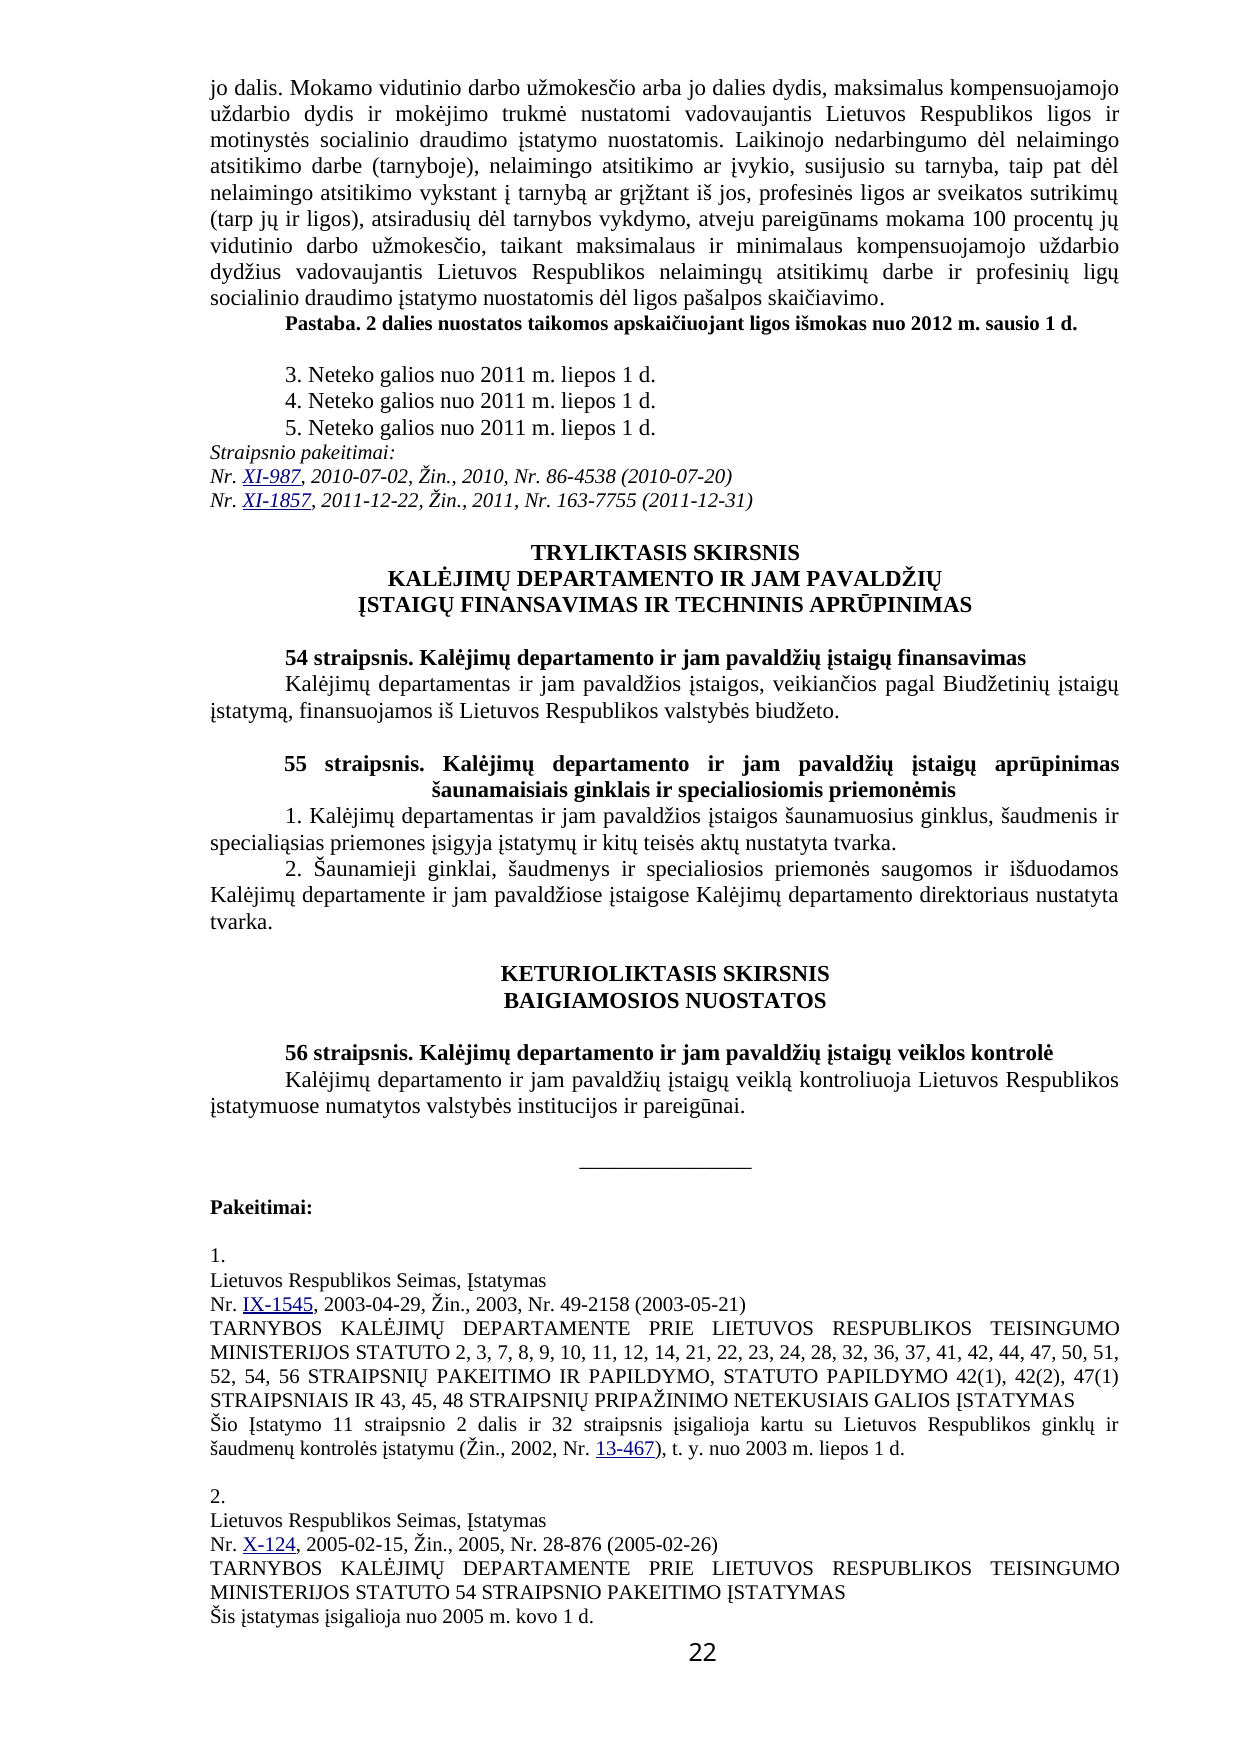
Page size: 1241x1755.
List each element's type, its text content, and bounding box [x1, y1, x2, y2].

text Kalėjimų departamentas ir jam pavaldžios įstaigos, veikiančios pagal Biudžetinių įstaigų įstatymą, finansuojamos iš Lietuvos Respublikos valstybės biudžeto. [210, 671, 1120, 723]
text TRYLIKTASIS SKIRSNIS [210, 539, 1120, 565]
text Nr. XI-1857, 2011-12-22, Žin., 2011, Nr. 163-7755 (2011-12-31) [210, 488, 1120, 512]
text Pakeitimai: [210, 1195, 1120, 1219]
text 1. Kalėjimų departamentas ir jam pavaldžios įstaigos šaunamuosius ginklus, šaudmenis ir specialiąsias priemones įsigyja įstatymų ir kitų teisės aktų nustatyta tvarka. [210, 802, 1120, 855]
text 5. Neteko galios nuo 2011 m. liepos 1 d. [210, 414, 1120, 440]
text KALĖJIMŲ DEPARTAMENTO IR JAM PAVALDŽIŲ [210, 565, 1120, 591]
text Lietuvos Respublikos Seimas, Įstatymas [210, 1267, 1120, 1292]
text Šis įstatymas įsigalioja nuo 2005 m. kovo 1 d. [210, 1604, 1120, 1628]
text 54 straipsnis. Kalėjimų departamento ir jam pavaldžių įstaigų finansavimas [210, 644, 1120, 671]
text Šio Įstatymo 11 straipsnio 2 dalis ir 32 straipsnis įsigalioja kartu su Lietuvos Respublikos ginklų ir šaudmenų kontrolės įstatymu (Žin., 2002, Nr. 13-467), t. y. nuo 2003 m. liepos 1 d. [210, 1412, 1120, 1460]
text Nr. X-124, 2005-02-15, Žin., 2005, Nr. 28-876 (2005-02-26) [210, 1532, 1120, 1556]
text jo dalis. Mokamo vidutinio darbo užmokesčio arba jo dalies dydis, maksimalus kompensuojamojo uždarbio dydis ir mokėjimo trukmė nustatomi vadovaujantis Lietuvos Respublikos ligos ir motinystės socialinio draudimo įstatymo nuostatomis. Laikinojo nedarbingumo dėl nelaimingo atsitikimo darbe (tarnyboje), nelaimingo atsitikimo ar įvykio, susijusio su tarnyba, taip pat dėl nelaimingo atsitikimo vykstant į tarnybą ar grįžtant iš jos, profesinės ligos ar sveikatos sutrikimų (tarp jų ir ligos), atsiradusių dėl tarnybos vykdymo, atveju pareigūnams mokama 100 procentų jų vidutinio darbo užmokesčio, taikant maksimalaus ir minimalaus kompensuojamojo uždarbio dydžius vadovaujantis Lietuvos Respublikos nelaimingų atsitikimų darbe ir profesinių ligų socialinio draudimo įstatymo nuostatomis dėl ligos pašalpos skaičiavimo. [210, 73, 1120, 311]
text 1. [210, 1243, 1120, 1267]
text TARNYBOS KALĖJIMŲ DEPARTAMENTE PRIE LIETUVOS RESPUBLIKOS TEISINGUMO MINISTERIJOS STATUTO 54 STRAIPSNIO PAKEITIMO ĮSTATYMAS [210, 1556, 1120, 1604]
text 2. Šaunamieji ginklai, šaudmenys ir specialiosios priemonės saugomos ir išduodamos Kalėjimų departamente ir jam pavaldžiose įstaigose Kalėjimų departamento direktoriaus nustatyta tvarka. [210, 855, 1120, 934]
text TARNYBOS KALĖJIMŲ DEPARTAMENTE PRIE LIETUVOS RESPUBLIKOS TEISINGUMO MINISTERIJOS STATUTO 2, 3, 7, 8, 9, 10, 11, 12, 14, 21, 22, 23, 24, 28, 32, 36, 37, 41, 42, 44, 47, 50, 51, 52, 54, 56 STRAIPSNIŲ PAKEITIMO IR PAPILDYMO, STATUTO PAPILDYMO 42(1), 42(2), 47(1) STRAIPSNIAIS IR 43, 45, 48 STRAIPSNIŲ PRIPAŽINIMO NETEKUSIAIS GALIOS ĮSTATYMAS [210, 1316, 1120, 1412]
text 4. Neteko galios nuo 2011 m. liepos 1 d. [210, 387, 1120, 414]
text KETURIOLIKTASIS SKIRSNIS [210, 960, 1120, 987]
text Lietuvos Respublikos Seimas, Įstatymas [210, 1508, 1120, 1532]
text Nr. XI-987, 2010-07-02, Žin., 2010, Nr. 86-4538 (2010-07-20) [210, 464, 1120, 488]
text ĮSTAIGŲ FINANSAVIMAS IR TECHNINIS APRŪPINIMAS [210, 591, 1120, 618]
text 3. Neteko galios nuo 2011 m. liepos 1 d. [210, 361, 1120, 387]
text Kalėjimų departamento ir jam pavaldžių įstaigų veiklą kontroliuoja Lietuvos Respublikos įstatymuose numatytos valstybės institucijos ir pareigūnai. [210, 1066, 1120, 1118]
text _______________ [210, 1145, 1120, 1171]
text Straipsnio pakeitimai: [210, 440, 1120, 464]
text 55 straipsnis. Kalėjimų departamento ir jam pavaldžių įstaigų aprūpinimas šaunamaisiais ginklais ir specialiosiomis priemonėmis [284, 749, 1120, 802]
text Pastaba. 2 dalies nuostatos taikomos apskaičiuojant ligos išmokas nuo 2012 m. sausio 1 d. [210, 311, 1120, 335]
text Nr. IX-1545, 2003-04-29, Žin., 2003, Nr. 49-2158 (2003-05-21) [210, 1292, 1120, 1316]
text 2. [210, 1484, 1120, 1508]
text 56 straipsnis. Kalėjimų departamento ir jam pavaldžių įstaigų veiklos kontrolė [285, 1039, 1120, 1066]
text BAIGIAMOSIOS NUOSTATOS [210, 987, 1120, 1013]
